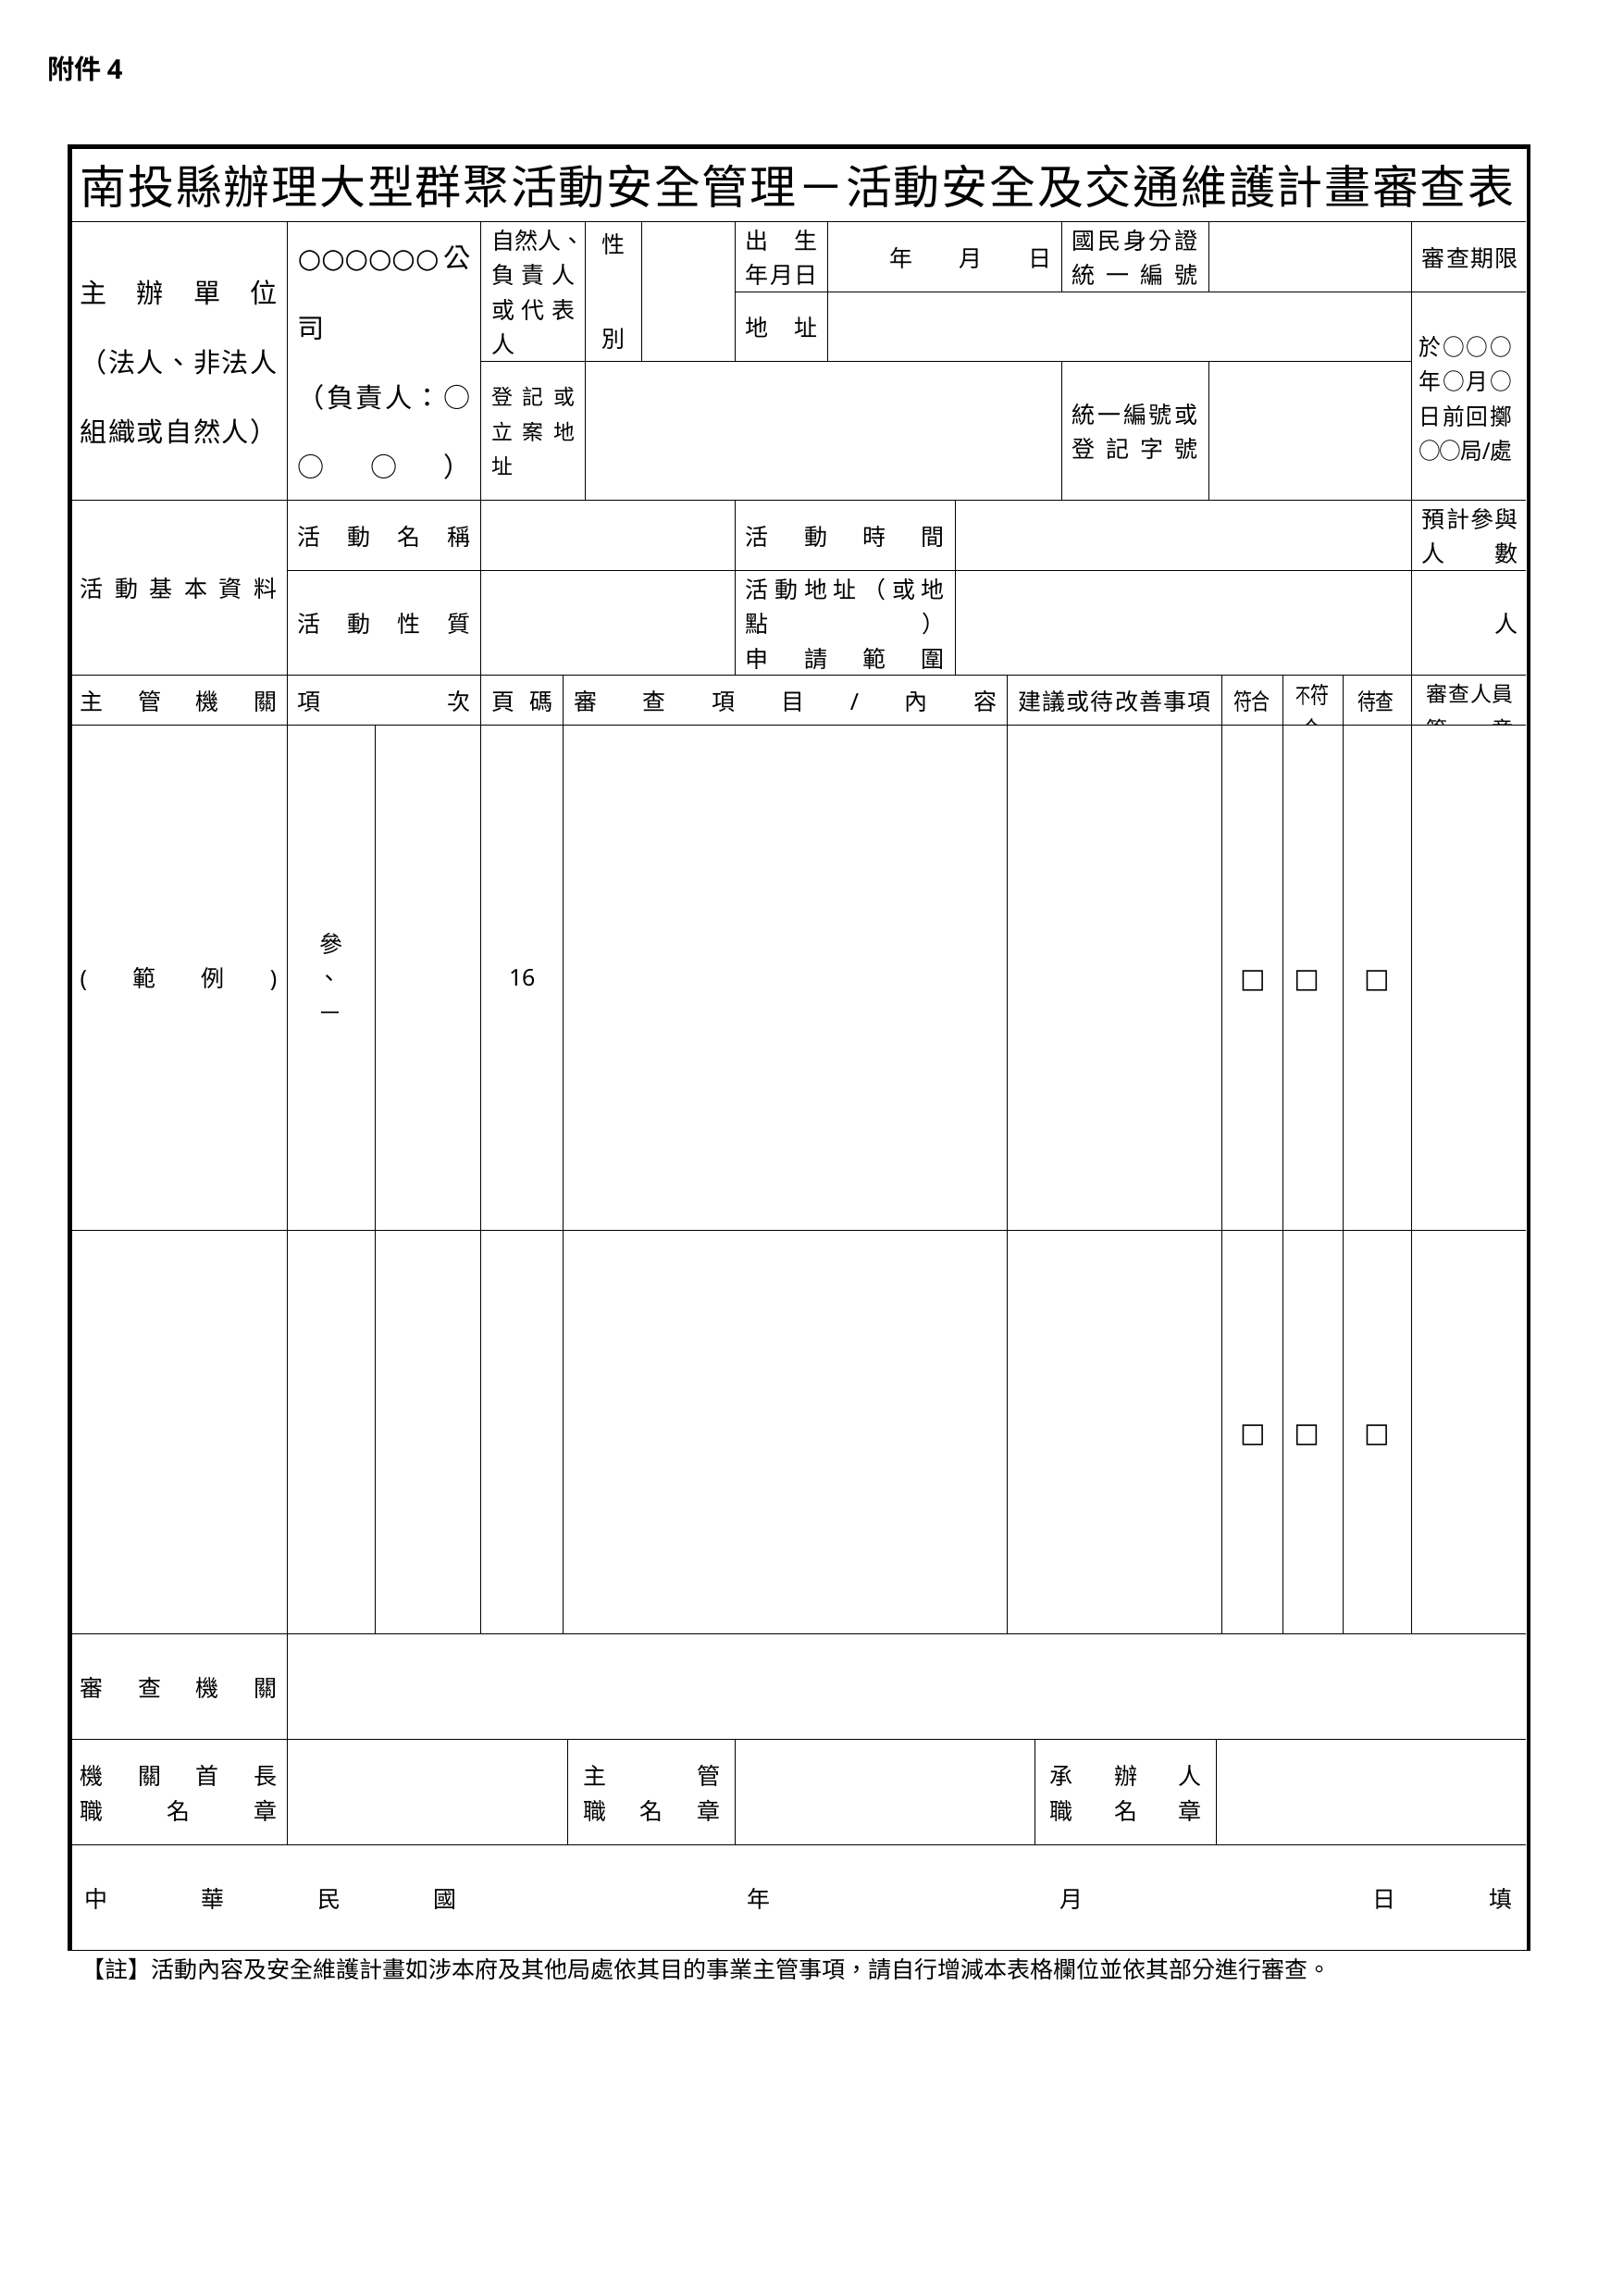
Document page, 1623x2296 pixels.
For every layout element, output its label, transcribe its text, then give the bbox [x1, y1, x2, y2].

table_cell 人 [1412, 570, 1527, 675]
table_cell 統一編號或登記字號 [1062, 362, 1208, 500]
table_cell 性別 [586, 222, 641, 361]
table_cell □ [1344, 726, 1411, 1229]
table_cell 審查期限 [1412, 221, 1527, 292]
table_cell [288, 1740, 567, 1844]
table_cell [1209, 362, 1411, 500]
table_cell [1412, 1230, 1527, 1633]
table_cell [1008, 726, 1221, 1229]
table_cell [956, 571, 1411, 675]
table_cell 國民身分證統一編號 [1062, 222, 1208, 292]
table_cell (範例) [72, 726, 287, 1229]
table_cell □ [1222, 1231, 1282, 1633]
table_cell [288, 1633, 1527, 1739]
table_cell [642, 222, 735, 361]
table_cell 承辦人 職名章 [1035, 1740, 1216, 1844]
table_cell 16 [481, 726, 563, 1229]
table_cell 審查項目/內容 [564, 676, 1007, 724]
table_cell [564, 726, 1007, 1229]
table_cell 不符合 [1283, 676, 1343, 724]
table_cell 於○○○年○月○日前回擲○○局/處 [1412, 292, 1527, 500]
table_cell 審查人員 簽章 [1412, 675, 1527, 724]
table_cell [481, 1231, 563, 1633]
table_cell [1209, 222, 1411, 292]
table_header 南投縣辦理大型群聚活動安全管理－活動安全及交通維護計畫審查表 [72, 149, 1527, 221]
table_cell [288, 1231, 375, 1633]
table_cell 主辦單位 （法人、非法人組織或自然人） [72, 222, 287, 500]
table_cell [1412, 725, 1527, 1229]
table_header 南投縣辦理大型群聚活動安全管理－活動安全及交通維護計畫審查表 [33, 41, 172, 109]
table_cell [1217, 1739, 1527, 1844]
table_cell 主管機關 [72, 676, 287, 724]
table_cell 活動性質 [288, 571, 480, 675]
table_cell [828, 292, 1411, 361]
table_cell 建議或待改善事項 [1008, 676, 1221, 724]
table_cell 待查 [1344, 676, 1411, 724]
table_cell ○○○○○○公司 （負責人：○○○） [288, 222, 480, 500]
table_cell [481, 501, 735, 570]
table_cell 參 、 一 [288, 726, 375, 1229]
table_cell [1008, 1231, 1221, 1633]
table_cell 登記或立案地址 [481, 362, 585, 500]
table_cell [376, 1231, 480, 1633]
table_cell 預計參與人數 [1412, 500, 1527, 570]
table_cell 活動地址（或地點） 申請範圍 [736, 571, 955, 675]
table_cell [586, 362, 1061, 500]
table_cell □ [1344, 1231, 1411, 1633]
table_cell 活動基本資料 [72, 501, 287, 675]
table_cell 地址 [736, 292, 827, 361]
table_cell 年 月 日 [828, 222, 1061, 292]
table_cell □ [1283, 726, 1343, 1229]
table_cell [376, 726, 480, 1229]
table_cell 項次 [288, 676, 480, 724]
table_cell [956, 501, 1411, 570]
table_cell 中華民國 年 月 日填 [72, 1844, 1527, 1950]
table_cell [564, 1231, 1007, 1633]
table_cell 主管 職名章 [568, 1740, 735, 1844]
table_cell 頁碼 [481, 676, 563, 724]
table_cell [481, 571, 735, 675]
table_cell 符合 [1222, 676, 1282, 724]
table_cell □ [1283, 1231, 1343, 1633]
table_cell 機關首長 職名章 [72, 1740, 287, 1844]
table_cell 出生 年月日 [736, 222, 827, 292]
table_cell 自然人、負責人或代表人 [481, 222, 585, 361]
table_cell 活動時間 [736, 501, 955, 570]
text 【註】活動內容及安全維護計畫如涉本府及其他局處依其目的事業主管事項，請自行增減本表格欄位並依其部分進行審查。 [82, 1951, 1541, 1985]
table_cell 活動名稱 [288, 501, 480, 570]
table_cell 審查機關 [72, 1634, 287, 1739]
table_cell □ [1222, 726, 1282, 1229]
table_cell [736, 1740, 1035, 1844]
table_cell [72, 1231, 287, 1633]
